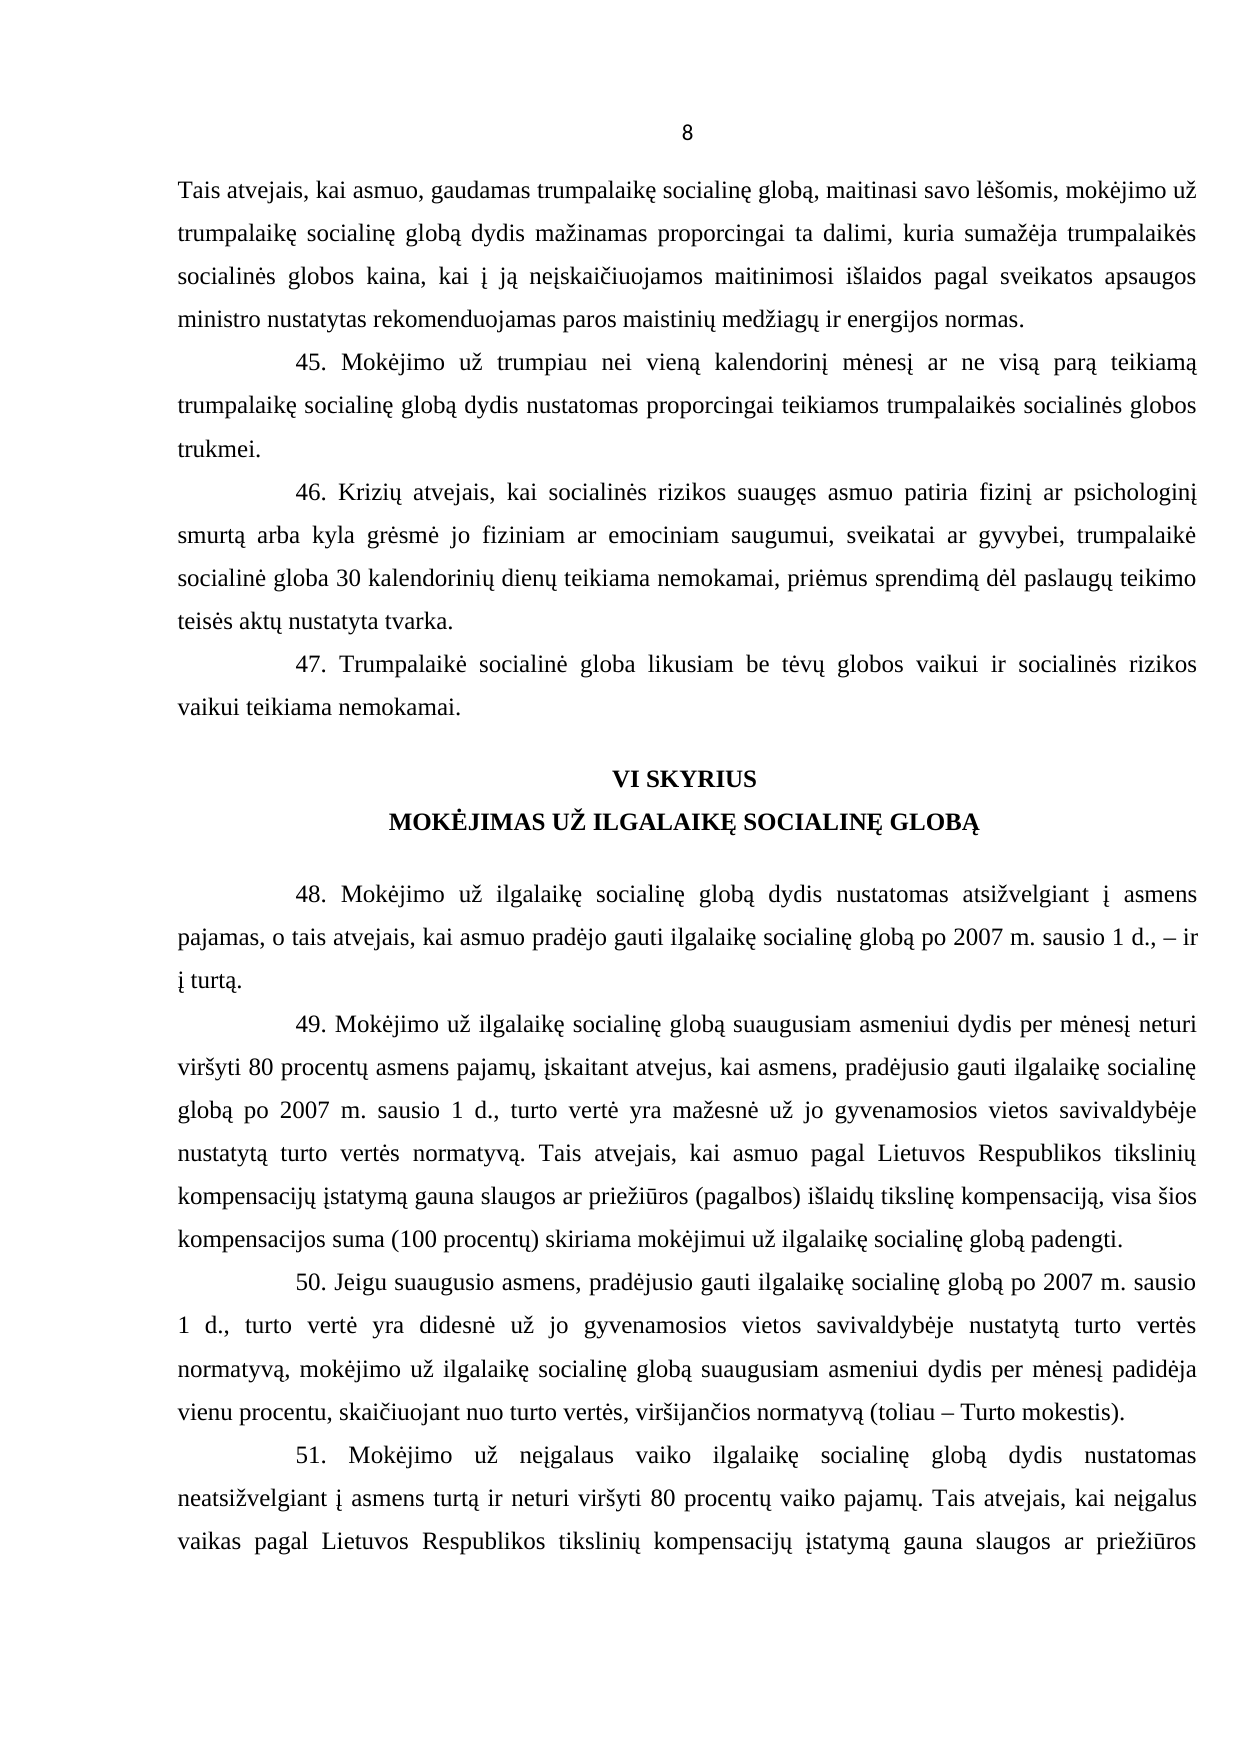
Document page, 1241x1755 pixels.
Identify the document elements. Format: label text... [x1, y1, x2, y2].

text Tais atvejais, kai asmuo, gaudamas trumpalaikę socialinę globą, maitinasi savo lėšomis, mokėjimo už trumpalaikę socialinę globą dydis mažinamas proporcingai ta dalimi, kuria sumažėja trumpalaikės socialinės globos kaina, kai į ją neįskaičiuojamos maitinimosi išlaidos pagal sveikatos apsaugos ministro nustatytas rekomenduojamas paros maistinių medžiagų ir energijos normas. [177, 175, 1198, 333]
text 48. Mokėjimo už ilgalaikę socialinę globą dydis nustatomas atsižvelgiant į asmens pajamas, o tais atvejais, kai asmuo pradėjo gauti ilgalaikę socialinę globą po 2007 m. sausio 1 d., – ir į turtą. [177, 879, 1198, 994]
text 45. Mokėjimo už trumpiau nei vieną kalendorinį mėnesį ar ne visą parą teikiamą trumpalaikę socialinę globą dydis nustatomas proporcingai teikiamos trumpalaikės socialinės globos trukmei. [177, 347, 1198, 462]
text MOKĖJIMAS UŽ ILGALAIKĘ SOCIALINĘ GLOBĄ [177, 807, 1198, 836]
text 47. Trumpalaikė socialinė globa likusiam be tėvų globos vaikui ir socialinės rizikos vaikui teikiama nemokamai. [177, 649, 1198, 721]
text 51. Mokėjimo už neįgalaus vaiko ilgalaikę socialinę globą dydis nustatomas neatsižvelgiant į asmens turtą ir neturi viršyti 80 procentų vaiko pajamų. Tais atvejais, kai neįgalus vaikas pagal Lietuvos Respublikos tikslinių kompensacijų įstatymą gauna slaugos ar priežiūros [177, 1440, 1198, 1555]
text VI SKYRIUS [177, 764, 1198, 793]
text 46. Krizių atvejais, kai socialinės rizikos suaugęs asmuo patiria fizinį ar psichologinį smurtą arba kyla grėsmė jo fiziniam ar emociniam saugumui, sveikatai ar gyvybei, trumpalaikė socialinė globa 30 kalendorinių dienų teikiama nemokamai, priėmus sprendimą dėl paslaugų teikimo teisės aktų nustatyta tvarka. [177, 477, 1198, 635]
text 50. Jeigu suaugusio asmens, pradėjusio gauti ilgalaikę socialinę globą po 2007 m. sausio 1 d., turto vertė yra didesnė už jo gyvenamosios vietos savivaldybėje nustatytą turto vertės normatyvą, mokėjimo už ilgalaikę socialinę globą suaugusiam asmeniui dydis per mėnesį padidėja vienu procentu, skaičiuojant nuo turto vertės, viršijančios normatyvą (toliau – Turto mokestis). [177, 1267, 1198, 1426]
text 49. Mokėjimo už ilgalaikę socialinę globą suaugusiam asmeniui dydis per mėnesį neturi viršyti 80 procentų asmens pajamų, įskaitant atvejus, kai asmens, pradėjusio gauti ilgalaikę socialinę globą po 2007 m. sausio 1 d., turto vertė yra mažesnė už jo gyvenamosios vietos savivaldybėje nustatytą turto vertės normatyvą. Tais atvejais, kai asmuo pagal Lietuvos Respublikos tikslinių kompensacijų įstatymą gauna slaugos ar priežiūros (pagalbos) išlaidų tikslinę kompensaciją, visa šios kompensacijos suma (100 procentų) skiriama mokėjimui už ilgalaikę socialinę globą padengti. [177, 1009, 1198, 1253]
